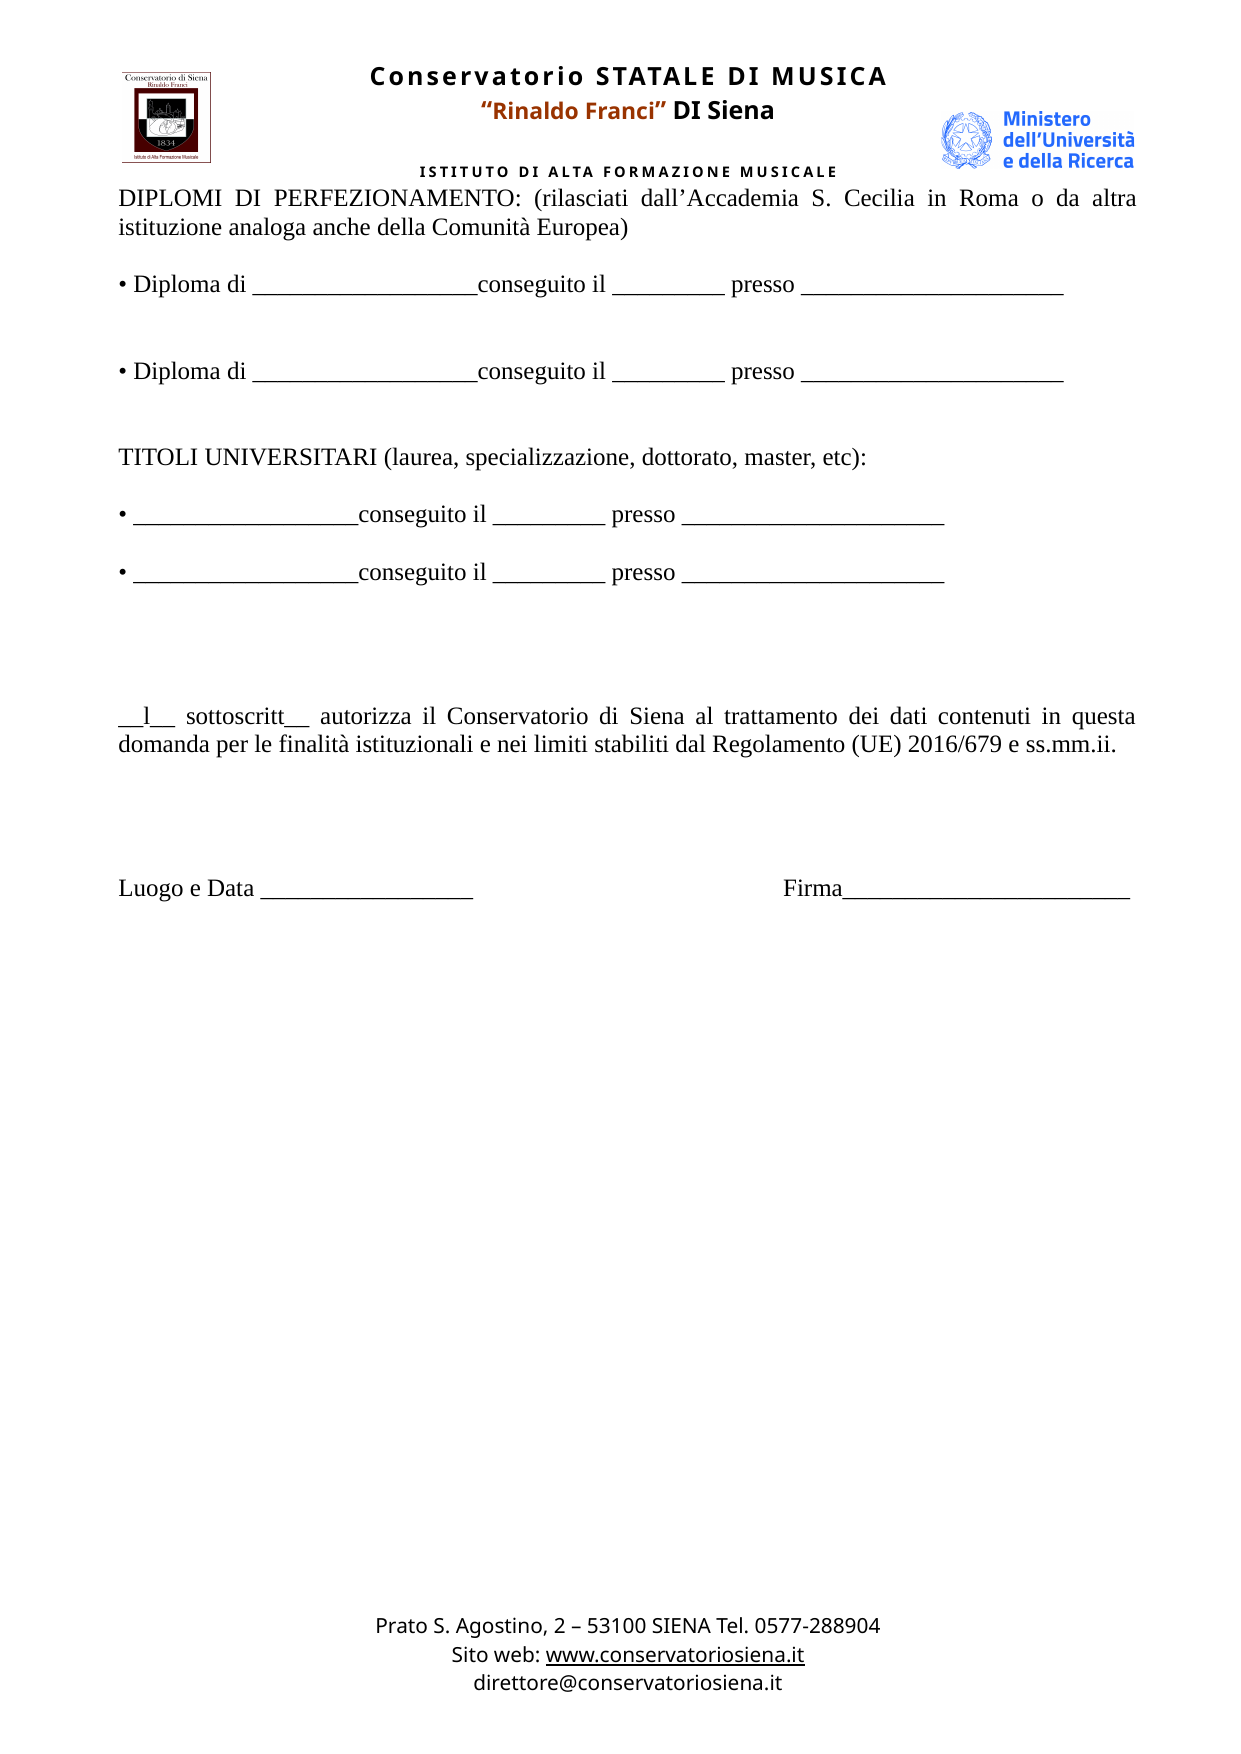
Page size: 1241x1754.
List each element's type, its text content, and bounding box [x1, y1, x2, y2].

text • Diploma di __________________conseguito il _________ presso _____________________ [118, 356, 1138, 384]
text • Diploma di __________________conseguito il _________ presso _____________________ [118, 269, 1138, 298]
text __l__ sottoscritt__ autorizza il Conservatorio di Siena al trattamento dei dati contenuti in questa domanda per le finalità istituzionali e nei limiti stabiliti dal Regolamento (UE) 2016/679 e ss.mm.ii. [118, 701, 1138, 758]
text Luogo e Data _________________ Firma_______________________ [118, 873, 1138, 902]
text • __________________conseguito il _________ presso _____________________ [118, 499, 1138, 528]
text • __________________conseguito il _________ presso _____________________ [118, 557, 1138, 586]
text DIPLOMI DI PERFEZIONAMENTO: (rilasciati dall’Accademia S. Cecilia in Roma o da altra istituzione analoga anche della Comunità Europea) [118, 183, 1138, 241]
text TITOLI UNIVERSITARI (laurea, specializzazione, dottorato, master, etc): [118, 442, 1138, 471]
